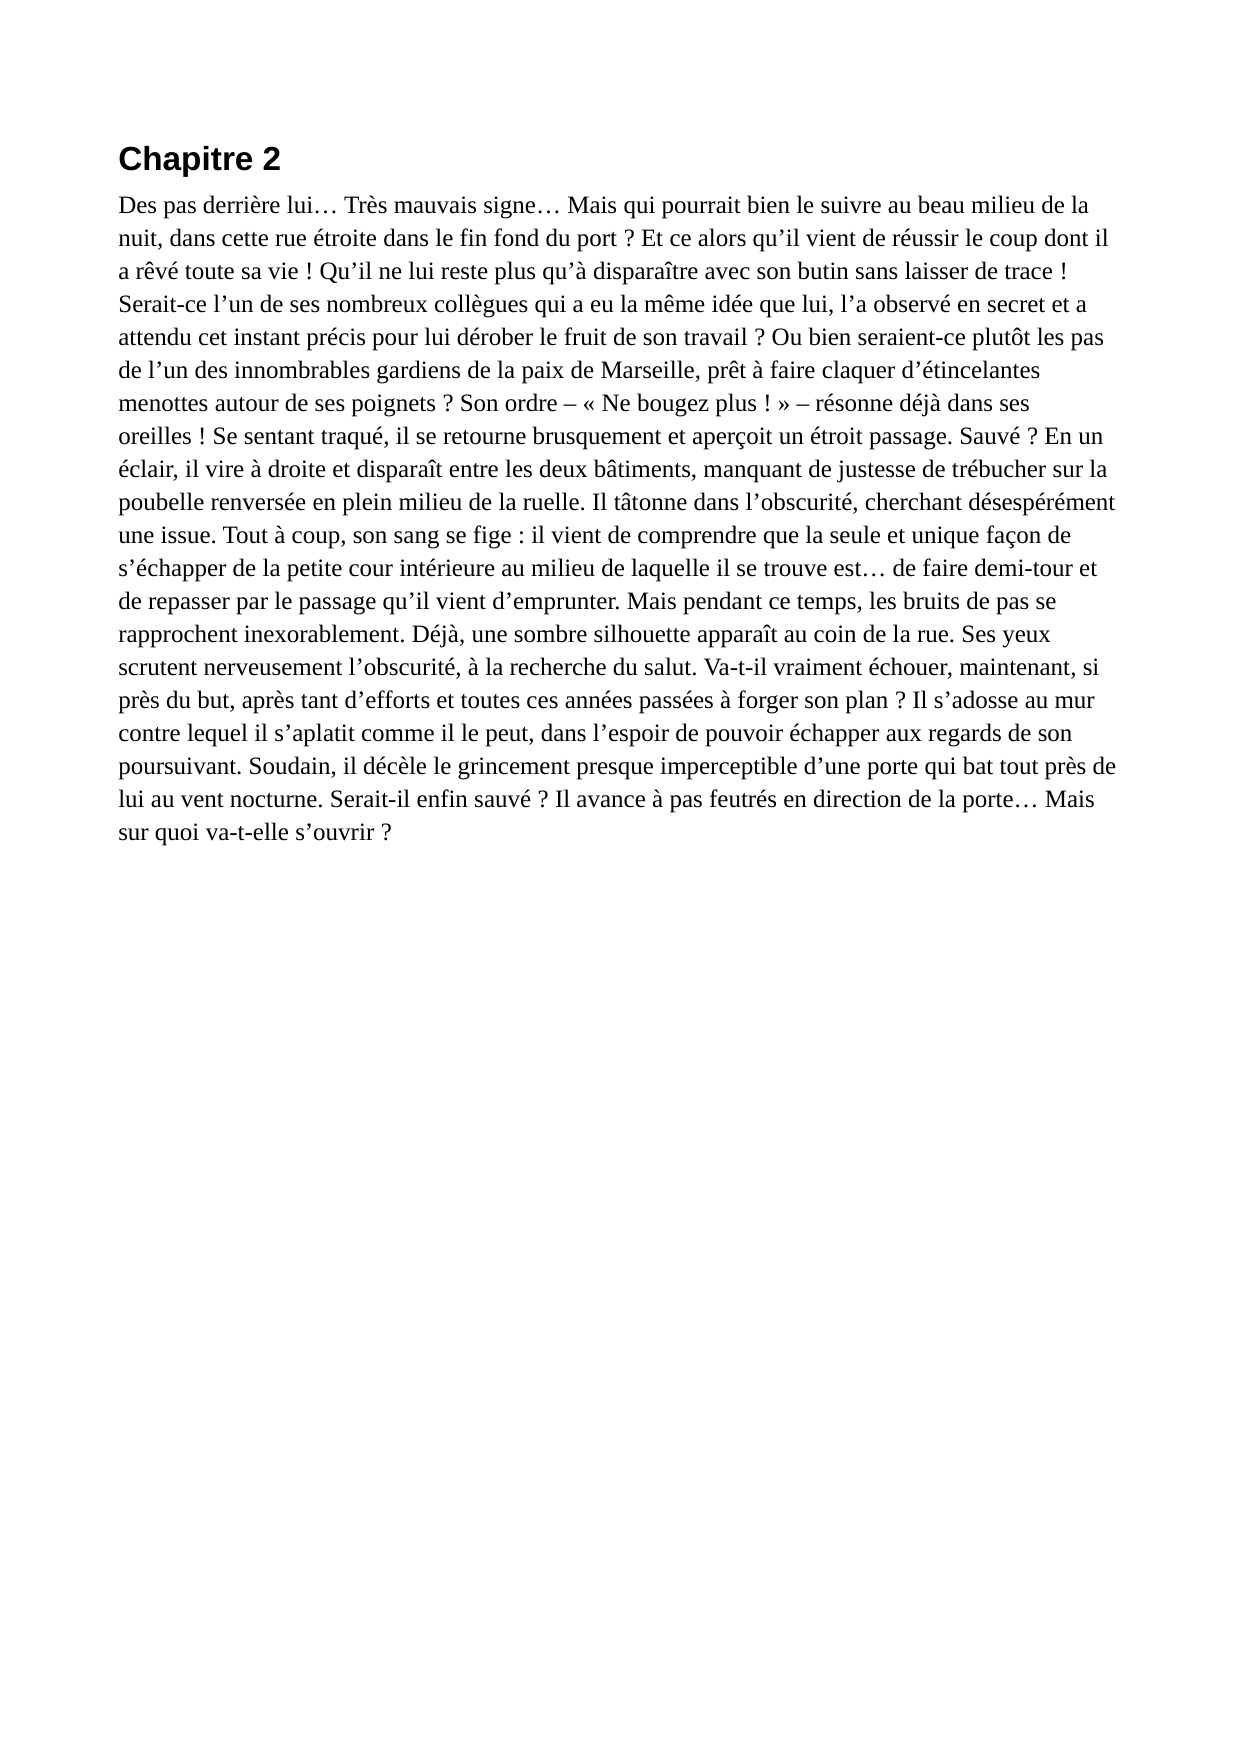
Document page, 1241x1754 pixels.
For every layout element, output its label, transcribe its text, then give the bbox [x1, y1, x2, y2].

text Des pas derrière lui… Très mauvais signe… Mais qui pourrait bien le suivre au beau milieu de la nuit, dans cette rue étroite dans le fin fond du port ? Et ce alors qu’il vient de réussir le coup dont il a rêvé toute sa vie ! Qu’il ne lui reste plus qu’à disparaître avec son butin sans laisser de trace ! Serait-ce l’un de ses nombreux collègues qui a eu la même idée que lui, l’a observé en secret et a attendu cet instant précis pour lui dérober le fruit de son travail ? Ou bien seraient-ce plutôt les pas de l’un des innombrables gardiens de la paix de Marseille, prêt à faire claquer d’étincelantes menottes autour de ses poignets ? Son ordre – « Ne bougez plus ! » – résonne déjà dans ses oreilles ! Se sentant traqué, il se retourne brusquement et aperçoit un étroit passage. Sauvé ? En un éclair, il vire à droite et disparaît entre les deux bâtiments, manquant de justesse de trébucher sur la poubelle renversée en plein milieu de la ruelle. Il tâtonne dans l’obscurité, cherchant désespérément une issue. Tout à coup, son sang se fige : il vient de comprendre que la seule et unique façon de s’échapper de la petite cour intérieure au milieu de laquelle il se trouve est… de faire demi-tour et de repasser par le passage qu’il vient d’emprunter. Mais pendant ce temps, les bruits de pas se rapprochent inexorablement. Déjà, une sombre silhouette apparaît au coin de la rue. Ses yeux scrutent nerveusement l’obscurité, à la recherche du salut. Va-t-il vraiment échouer, maintenant, si près du but, après tant d’efforts et toutes ces années passées à forger son plan ? Il s’adosse au mur contre lequel il s’aplatit comme il le peut, dans l’espoir de pouvoir échapper aux regards de son poursuivant. Soudain, il décèle le grincement presque imperceptible d’une porte qui bat tout près de lui au vent nocturne. Serait-il enfin sauvé ? Il avance à pas feutrés en direction de la porte… Mais sur quoi va-t-elle s’ouvrir ? [118, 190, 1122, 846]
subtitle Chapitre 2 [118, 139, 1122, 177]
